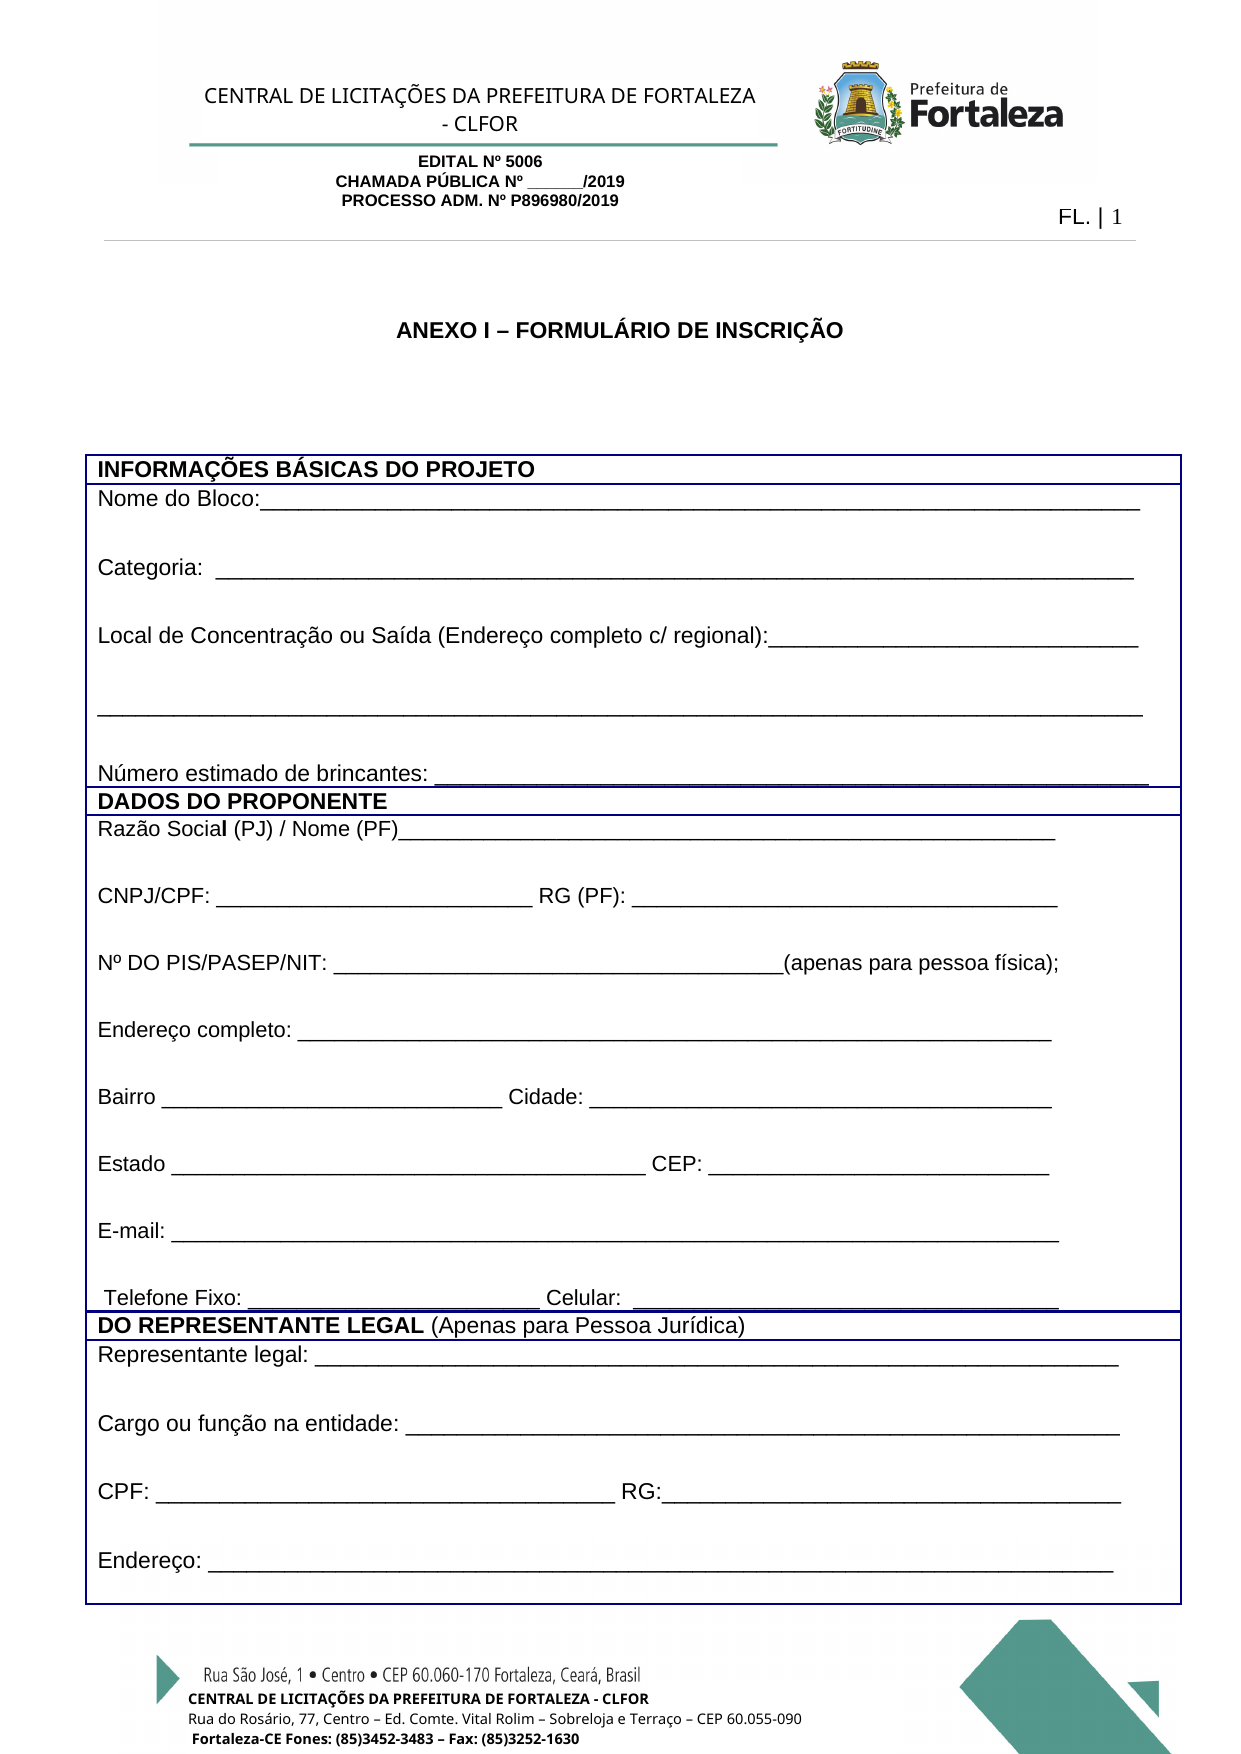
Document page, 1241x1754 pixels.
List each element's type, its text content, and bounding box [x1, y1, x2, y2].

table_cell Razão Social (PJ) / Nome (PF)______________________________________________________ CNPJ/CPF: __________________________ RG (PF): ___________________________________ Nº DO PIS/PASEP/NIT: _____________________________________(apenas para pessoa física); Endereço completo: ______________________________________________________________ Bairro ____________________________ Cidade: ______________________________________ Estado _______________________________________ CEP: ____________________________ E-mail: _________________________________________________________________________ Telefone Fixo: ________________________ Celular: ___________________________________ [87, 816, 1180, 1310]
picture [118, 1536, 1178, 1603]
table_cell Representante legal: _______________________________________________________________ Cargo ou função na entidade: ________________________________________________________ CPF: ____________________________________ RG:____________________________________ Endereço: _______________________________________________________________________ [87, 1341, 1180, 1602]
table_cell Nome do Bloco:_____________________________________________________________________ Categoria: ________________________________________________________________________ Local de Concentração ou Saída (Endereço completo c/ regional):_____________________________ __________________________________________________________________________________ Número estimado de brincantes: ________________________________________________________ [87, 485, 1180, 786]
table_header INFORMAÇÕES BÁSICAS DO PROJETO [87, 456, 1180, 483]
picture [118, 1605, 1178, 1754]
table_cell DADOS DO PROPONENTE [87, 788, 1180, 814]
table_cell DO REPRESENTANTE LEGAL (Apenas para Pessoa Jurídica) [87, 1313, 1180, 1339]
text ANEXO I – FORMULÁRIO DE INSCRIÇÃO [103, 317, 1136, 343]
picture [61, 0, 1097, 208]
